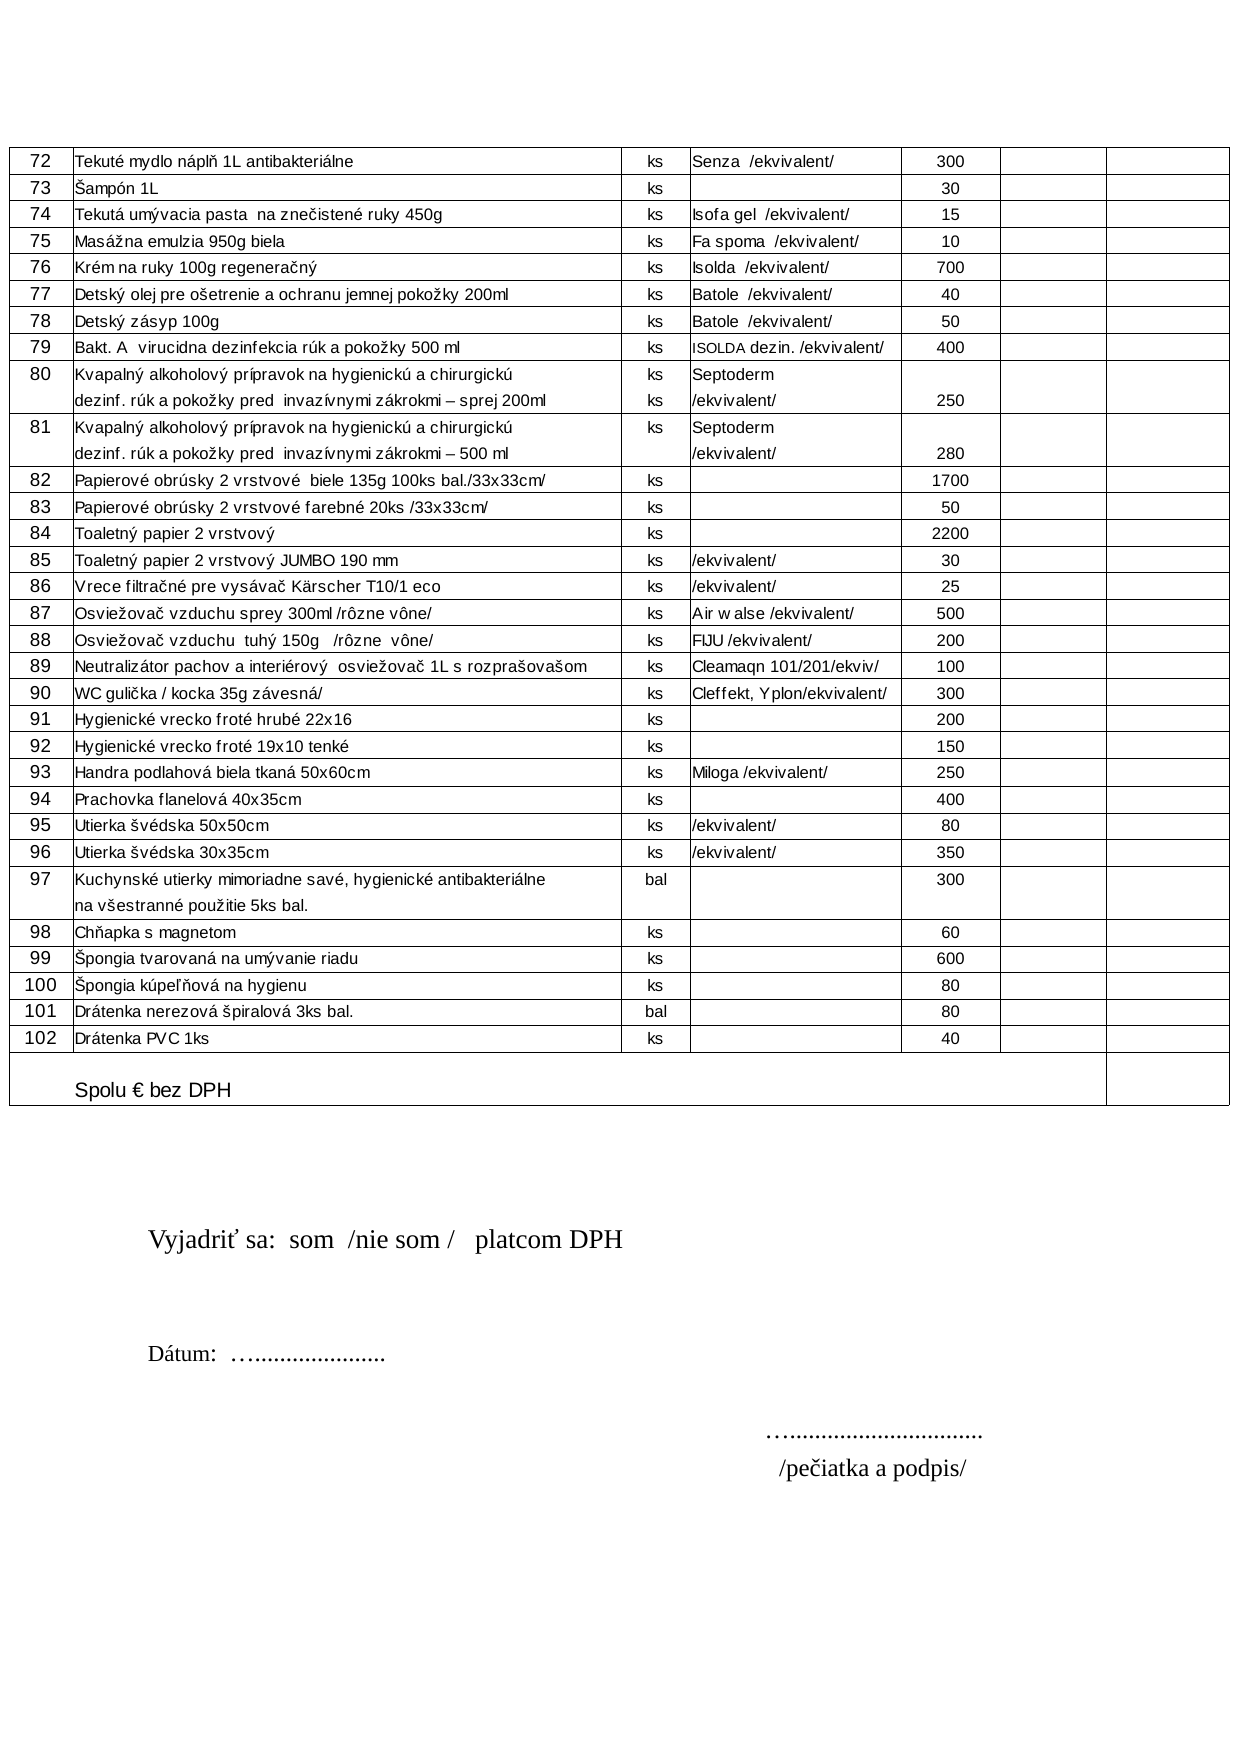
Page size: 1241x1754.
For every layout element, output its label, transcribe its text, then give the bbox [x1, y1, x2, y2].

text …............................... [148, 1407, 1093, 1446]
text Vyjadriť sa: som /nie som / platcom DPH [148, 1223, 1093, 1254]
text Dátum: …..................... [148, 1331, 1093, 1369]
text /pečiatka a podpis/ [148, 1446, 1093, 1484]
